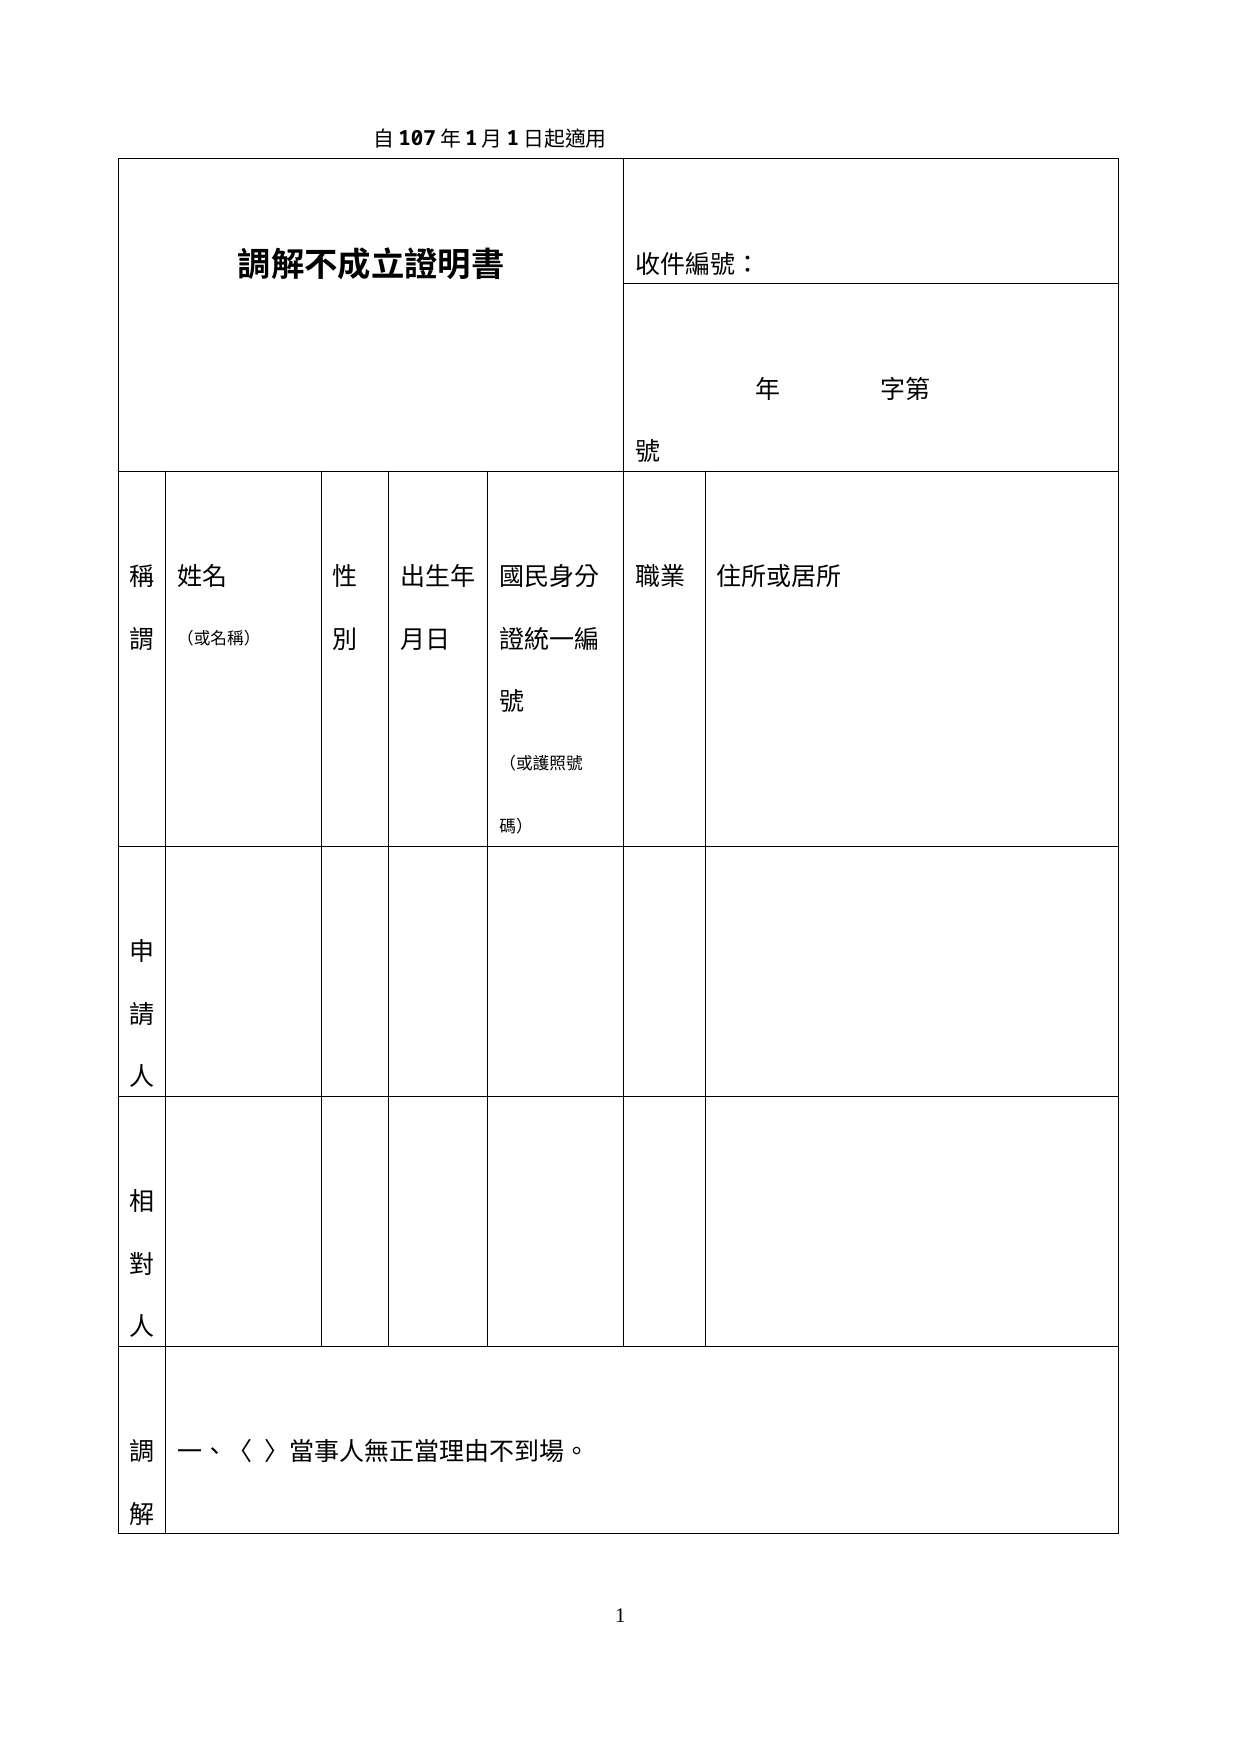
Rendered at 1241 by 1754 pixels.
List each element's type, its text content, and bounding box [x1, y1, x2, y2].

table_cell [488, 847, 623, 1096]
table_cell [706, 847, 1118, 1096]
table_cell 稱謂 [119, 472, 165, 846]
table_cell 住所或居所 [706, 472, 1118, 846]
table_cell [624, 847, 705, 1096]
table_cell [322, 1097, 388, 1346]
table_cell [166, 1097, 321, 1346]
table_cell [389, 847, 487, 1096]
table_cell 國民身分證統一編 號 （或護照號碼） [488, 472, 623, 846]
text 自107年1月1日起適用 [118, 96, 1097, 158]
table_header 收件編號： [624, 159, 1118, 283]
table_cell 職業 [624, 472, 705, 846]
table_cell [166, 847, 321, 1096]
table_cell [488, 1097, 623, 1346]
table_cell 調解 [119, 1347, 165, 1533]
table_cell 申請人 [119, 847, 165, 1096]
table_cell 性別 [322, 472, 388, 846]
table_cell [706, 1097, 1118, 1346]
table_cell 出生年月日 [389, 472, 487, 846]
table_cell 年 字第 號 [624, 284, 1118, 471]
table_header 調解不成立證明書 [119, 159, 623, 471]
table_cell [624, 1097, 705, 1346]
table_cell [322, 847, 388, 1096]
table_cell 姓名 （或名稱） [166, 472, 321, 846]
table_cell 一、〈 〉當事人無正當理由不到場。 [166, 1347, 1118, 1533]
table_cell 相對人 [119, 1097, 165, 1346]
table_cell [389, 1097, 487, 1346]
